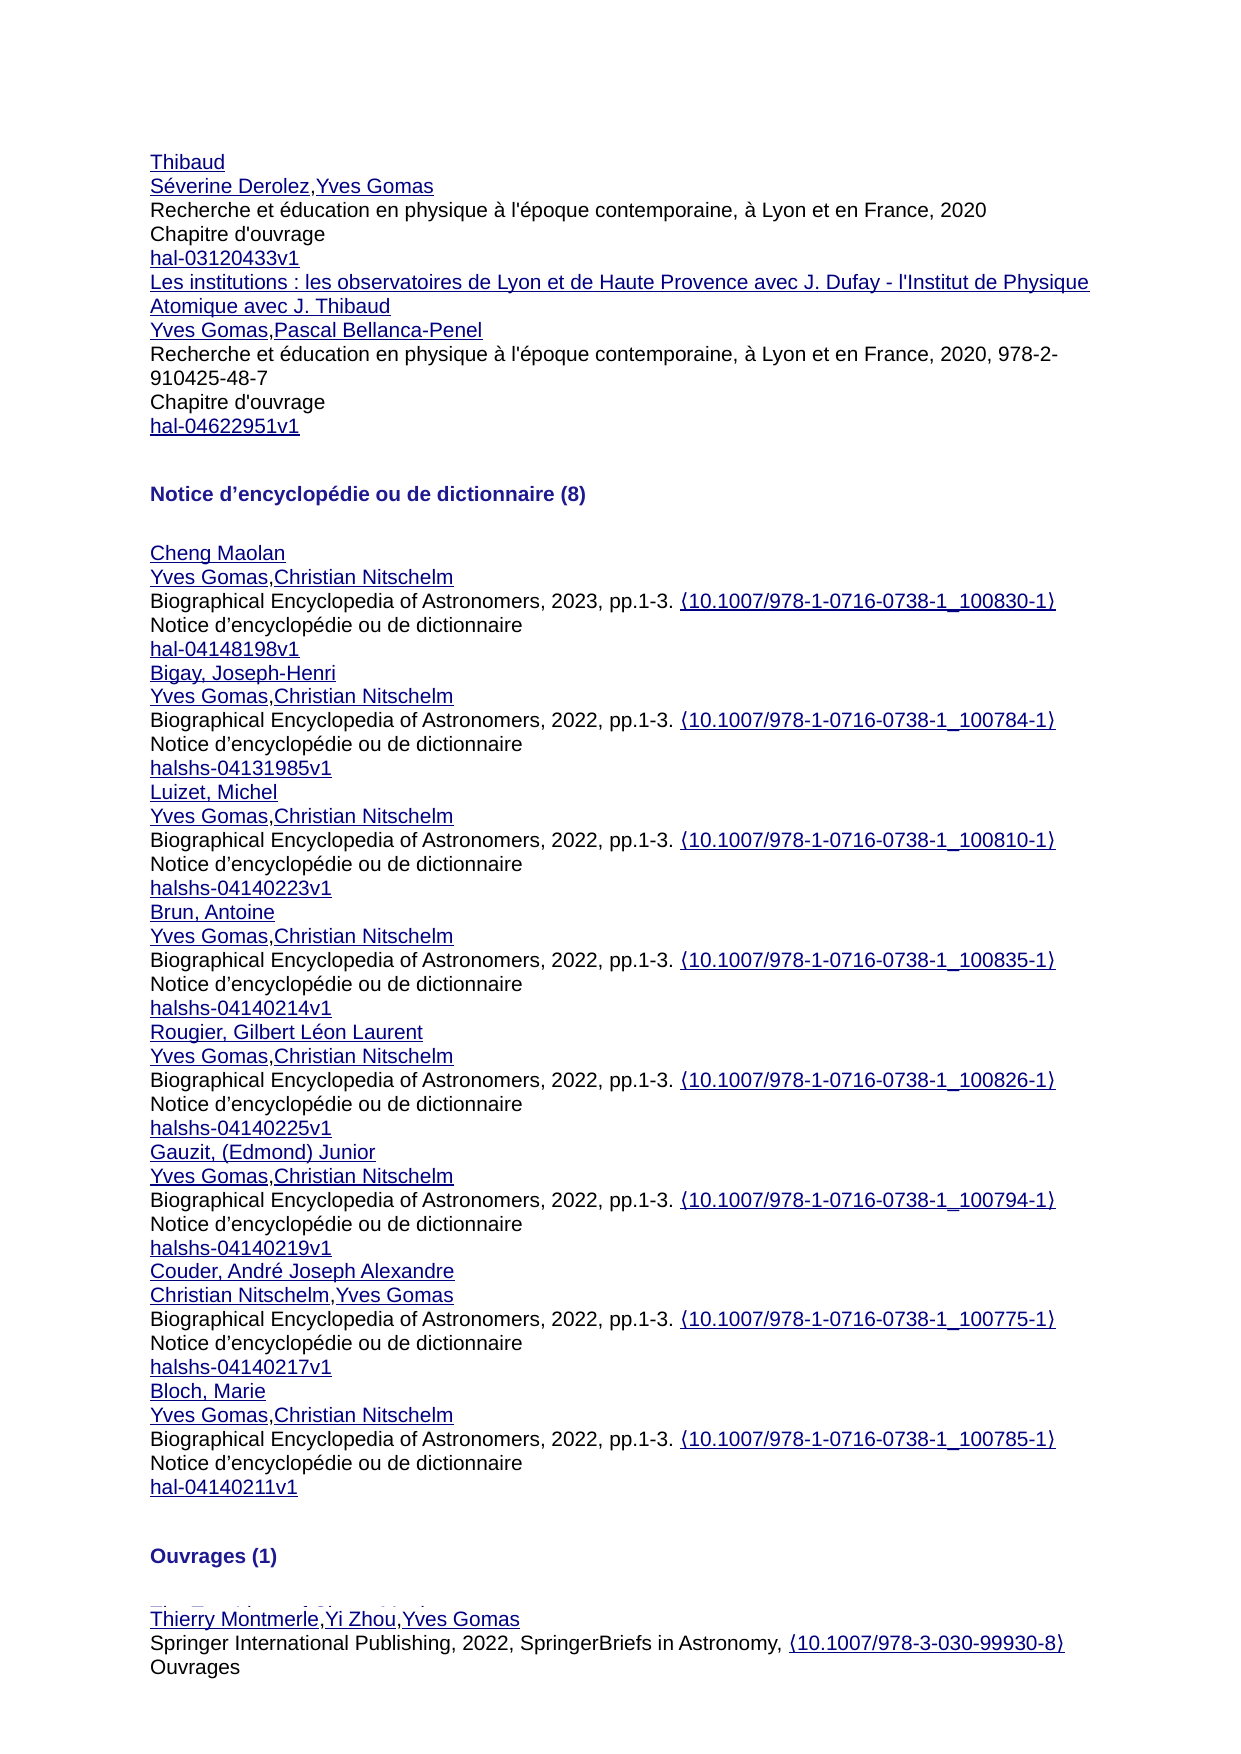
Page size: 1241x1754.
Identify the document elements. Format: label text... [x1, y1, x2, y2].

table_header Cheng Maolan Yves Gomas,Christian Nitschelm Biographical Encyclopedia of Astronomers, 2023, pp.1-3. ⟨10.1007/978-1-0716-0738-1_100830-1⟩ Notice d’encyclopédie ou de dictionnaire hal-04148198v1 [150, 541, 1090, 660]
table_cell Bloch, Marie Yves Gomas,Christian Nitschelm Biographical Encyclopedia of Astronomers, 2022, pp.1-3. ⟨10.1007/978-1-0716-0738-1_100785-1⟩ Notice d’encyclopédie ou de dictionnaire hal-04140211v1 [150, 1379, 1090, 1499]
table_cell Brun, Antoine Yves Gomas,Christian Nitschelm Biographical Encyclopedia of Astronomers, 2022, pp.1-3. ⟨10.1007/978-1-0716-0738-1_100835-1⟩ Notice d’encyclopédie ou de dictionnaire halshs-04140214v1 [150, 900, 1090, 1020]
table_cell Luizet, Michel Yves Gomas,Christian Nitschelm Biographical Encyclopedia of Astronomers, 2022, pp.1-3. ⟨10.1007/978-1-0716-0738-1_100810-1⟩ Notice d’encyclopédie ou de dictionnaire halshs-04140223v1 [150, 780, 1090, 900]
table_cell Gauzit, (Edmond) Junior Yves Gomas,Christian Nitschelm Biographical Encyclopedia of Astronomers, 2022, pp.1-3. ⟨10.1007/978-1-0716-0738-1_100794-1⟩ Notice d’encyclopédie ou de dictionnaire halshs-04140219v1 [150, 1140, 1090, 1259]
table_cell Couder, André Joseph Alexandre Christian Nitschelm,Yves Gomas Biographical Encyclopedia of Astronomers, 2022, pp.1-3. ⟨10.1007/978-1-0716-0738-1_100775-1⟩ Notice d’encyclopédie ou de dictionnaire halshs-04140217v1 [150, 1259, 1090, 1379]
table_cell Atomique avec J. Thibaud Yves Gomas,Pascal Bellanca-Penel Recherche et éducation en physique à l'époque contemporaine, à Lyon et en France, 2020, 978-2-910425-48-7 Chapitre d'ouvrage hal-04622951v1 [150, 292, 1090, 437]
subtitle Notice d’encyclopédie ou de dictionnaire (8) [150, 482, 1090, 506]
table_cell Thibaud Séverine Derolez,Yves Gomas Recherche et éducation en physique à l'époque contemporaine, à Lyon et en France, 2020 Chapitre d'ouvrage hal-03120433v1 [150, 150, 1090, 270]
table_cell Bigay, Joseph-Henri Yves Gomas,Christian Nitschelm Biographical Encyclopedia of Astronomers, 2022, pp.1-3. ⟨10.1007/978-1-0716-0738-1_100784-1⟩ Notice d’encyclopédie ou de dictionnaire halshs-04131985v1 [150, 660, 1090, 780]
table_cell Rougier, Gilbert Léon Laurent Yves Gomas,Christian Nitschelm Biographical Encyclopedia of Astronomers, 2022, pp.1-3. ⟨10.1007/978-1-0716-0738-1_100826-1⟩ Notice d’encyclopédie ou de dictionnaire halshs-04140225v1 [150, 1020, 1090, 1139]
table_cell Les institutions : les observatoires de Lyon et de Haute Provence avec J. Dufay - l'Institut de Physique [150, 270, 1090, 291]
table_header The Two Lives of Cheng Maolan Thierry Montmerle,Yi Zhou,Yves Gomas Springer International Publishing, 2022, SpringerBriefs in Astronomy, ⟨10.1007/978-3-030-99930-8⟩ Ouvrages halshs-03774980v1 [150, 1602, 1090, 1679]
subtitle Ouvrages (1) [150, 1544, 1090, 1568]
